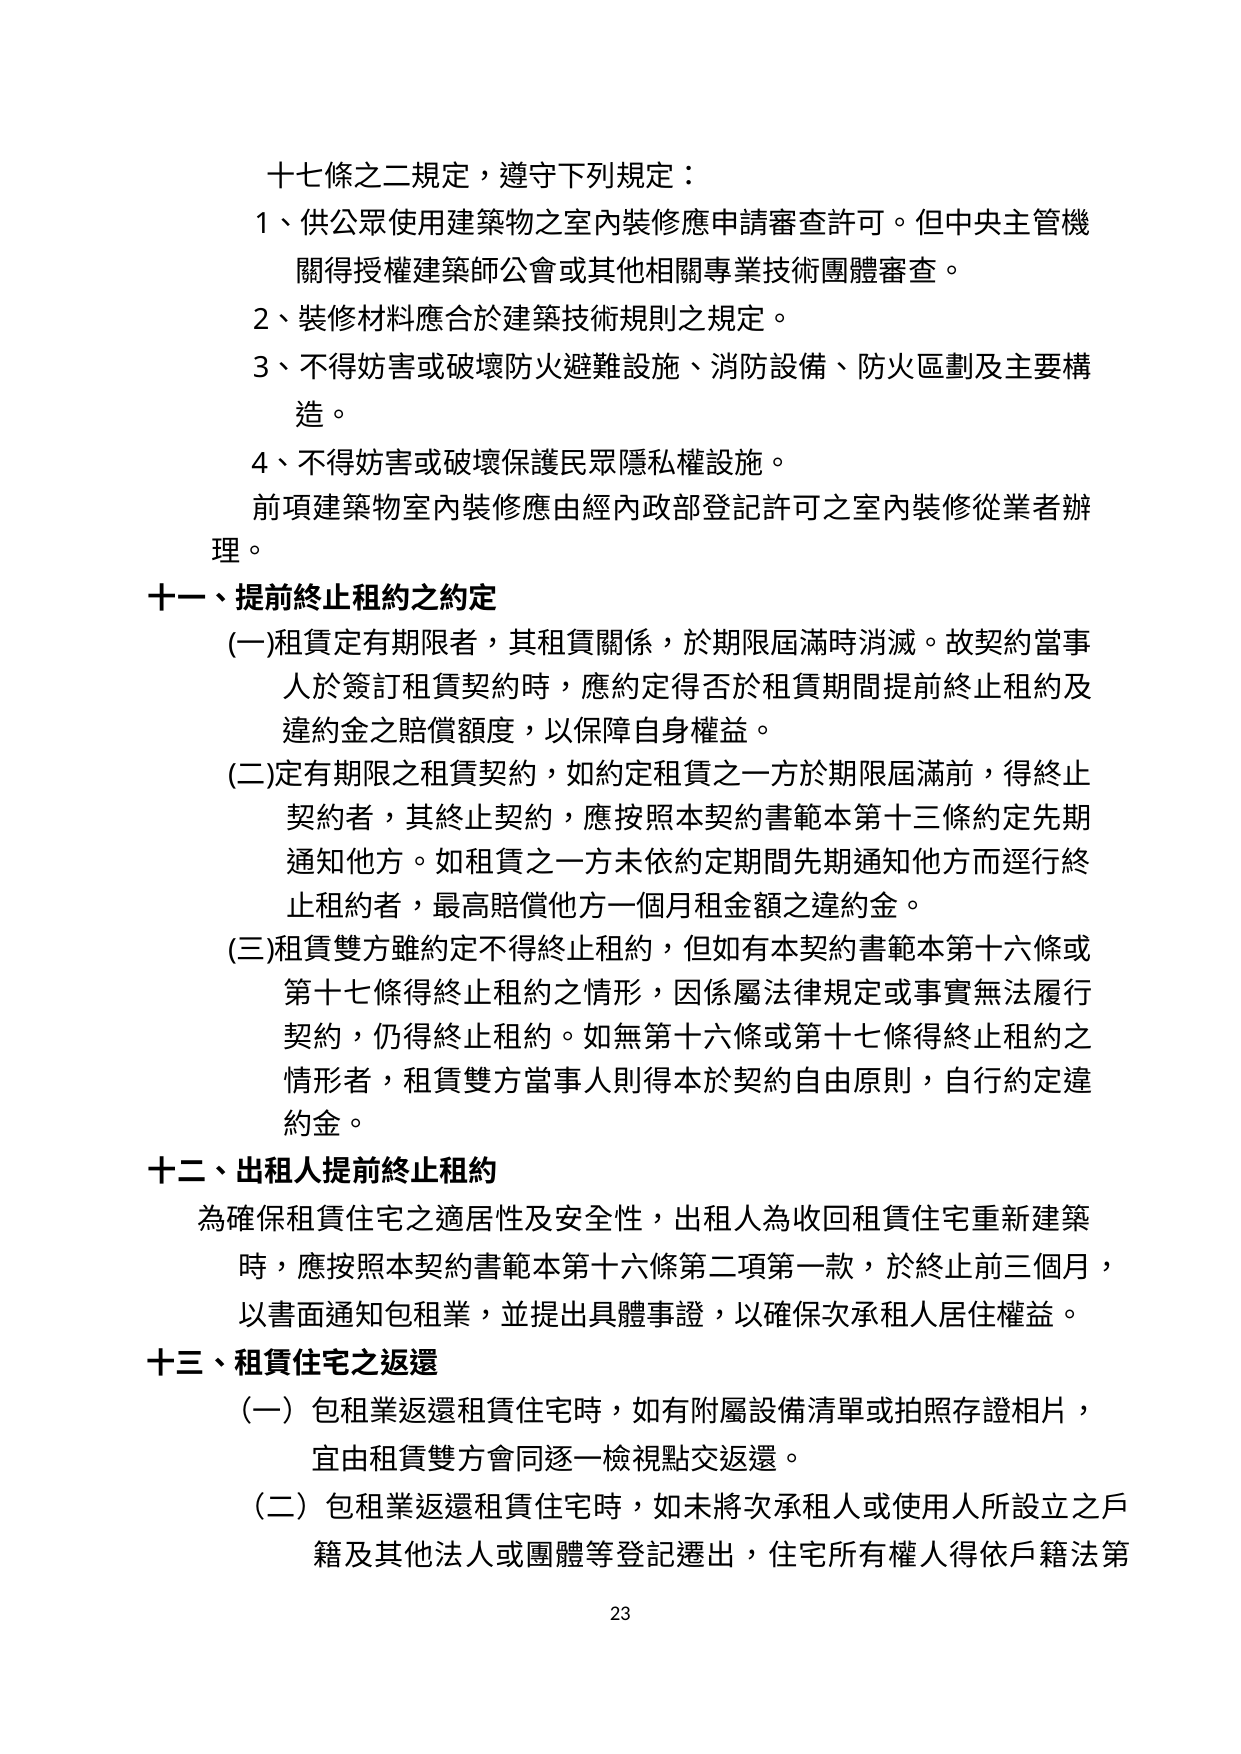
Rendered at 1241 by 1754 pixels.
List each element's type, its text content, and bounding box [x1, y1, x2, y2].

text 十一、提前終止租約之約定 [148, 571, 1092, 618]
text 1、供公眾使用建築物之室內裝修應申請審查許可。但中央主管機關得授權建築師公會或其他相關專業技術團體審查。 [254, 196, 1092, 291]
text 前項建築物室內裝修應由經內政部登記許可之室內裝修從業者辦理。 [209, 483, 1092, 571]
text 十三、租賃住宅之返還 [146, 1335, 1092, 1383]
text 十七條之二規定，遵守下列規定： [197, 148, 1092, 196]
text 為確保租賃住宅之適居性及安全性，出租人為收回租賃住宅重新建築時，應按照本契約書範本第十六條第二項第一款，於終止前三個月，以書面通知包租業，並提出具體事證，以確保次承租人居住權益。 [146, 1191, 1092, 1335]
text (二)定有期限之租賃契約，如約定租賃之一方於期限屆滿前，得終止契約者，其終止契約，應按照本契約書範本第十三條約定先期通知他方。如租賃之一方未依約定期間先期通知他方而逕行終止租約者，最高賠償他方一個月租金額之違約金。 [228, 750, 1092, 925]
text 2、裝修材料應合於建築技術規則之規定。 [251, 291, 1092, 339]
text (一)租賃定有期限者，其租賃關係，於期限屆滿時消滅。故契約當事人於簽訂租賃契約時，應約定得否於租賃期間提前終止租約及違約金之賠償額度，以保障自身權益。 [228, 618, 1092, 750]
text (三)租賃雙方雖約定不得終止租約，但如有本契約書範本第十六條或第十七條得終止租約之情形，因係屬法律規定或事實無法履行契約，仍得終止租約。如無第十六條或第十七條得終止租約之情形者，租賃雙方當事人則得本於契約自由原則，自行約定違約金。 [228, 925, 1092, 1143]
text （一）包租業返還租賃住宅時，如有附屬設備清單或拍照存證相片，宜由租賃雙方會同逐一檢視點交返還。 [223, 1383, 1107, 1479]
text 十二、出租人提前終止租約 [148, 1143, 1094, 1191]
text 4、不得妨害或破壞保護民眾隱私權設施。 [251, 435, 1092, 483]
text 3、不得妨害或破壞防火避難設施、消防設備、防火區劃及主要構造。 [253, 339, 1092, 435]
text （二）包租業返還租賃住宅時，如未將次承租人或使用人所設立之戶籍及其他法人或團體等登記遷出，住宅所有權人得依戶籍法第 [236, 1479, 1130, 1575]
